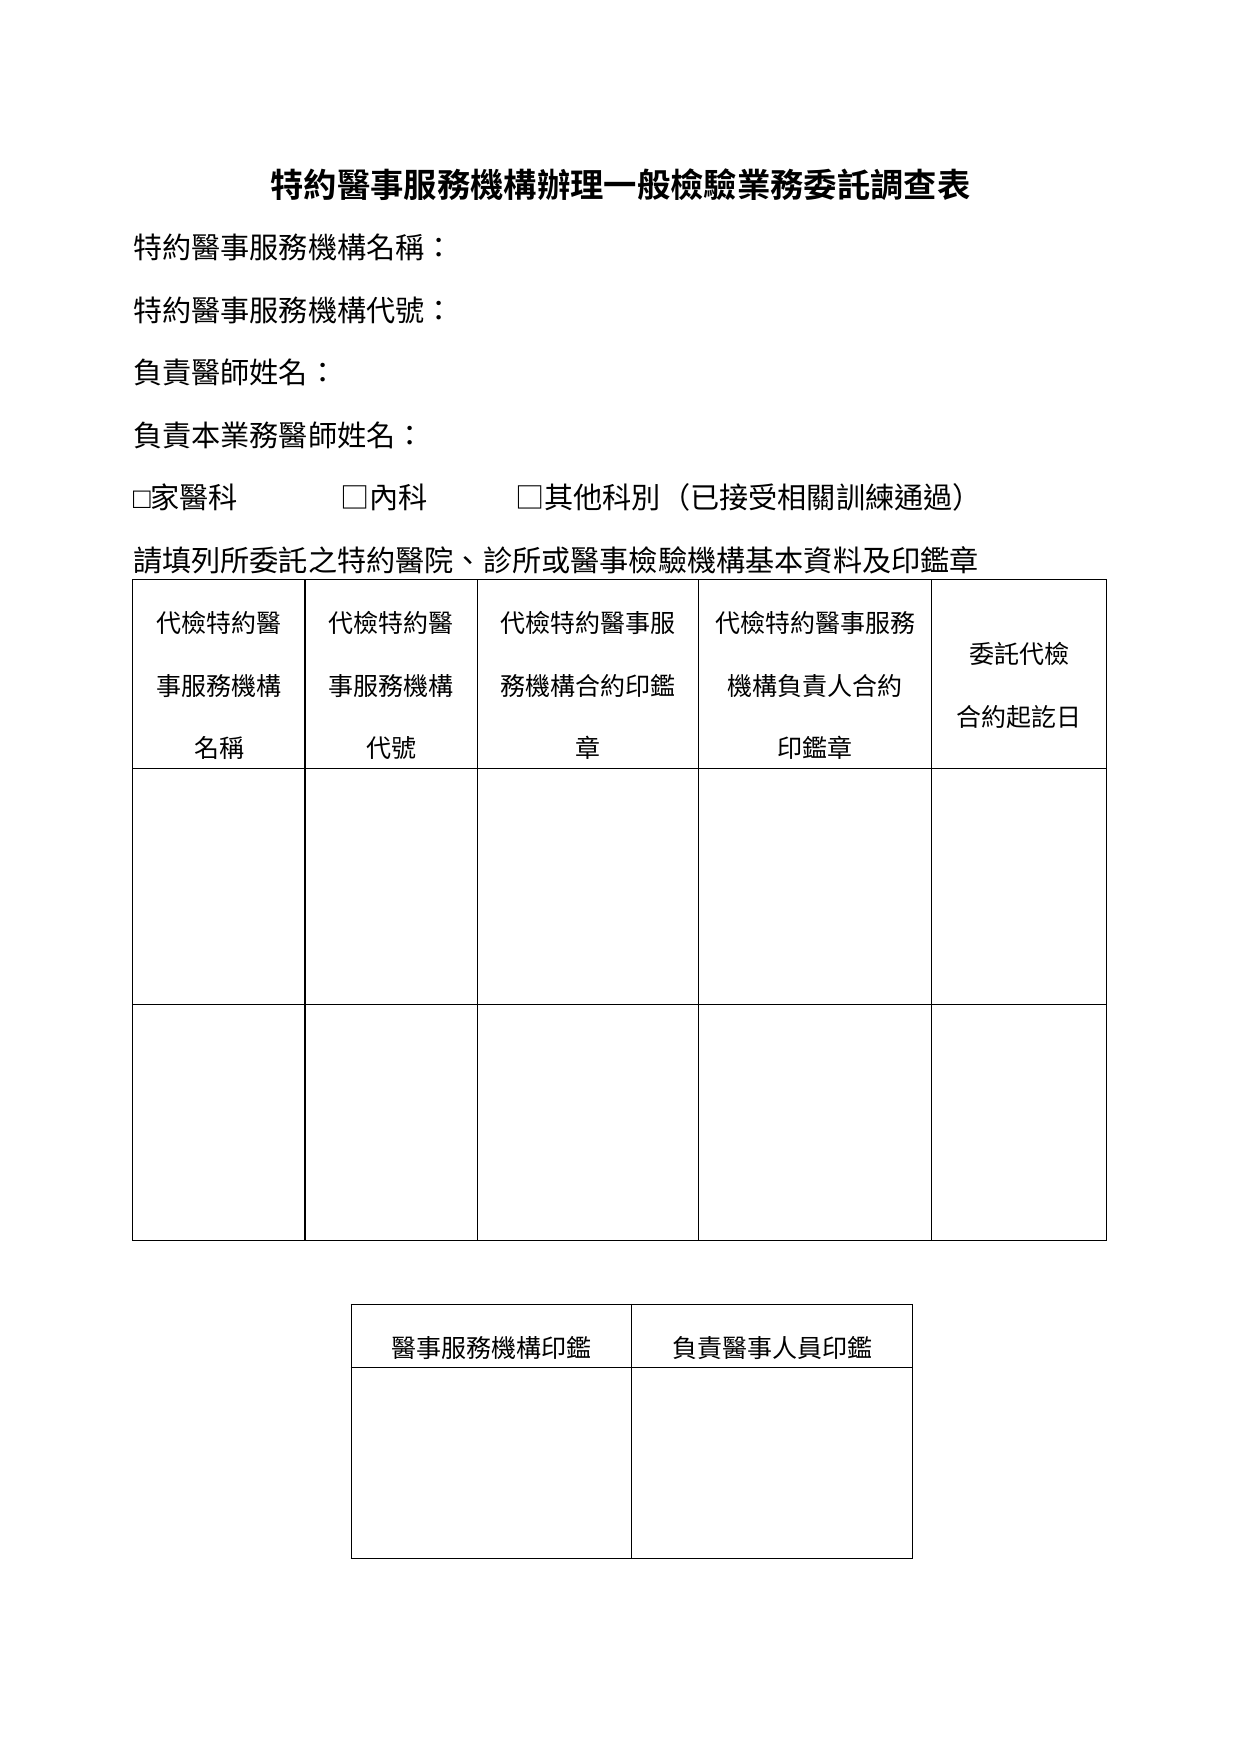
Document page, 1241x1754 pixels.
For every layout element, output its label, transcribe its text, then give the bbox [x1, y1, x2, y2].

text 特約醫事服務機構名稱： [133, 204, 1107, 267]
table_header 醫事服務機構印鑑 [352, 1305, 631, 1367]
table_cell [306, 1005, 477, 1240]
table_header 委託代檢 合約起訖日 [932, 580, 1106, 768]
table_cell [478, 1005, 698, 1240]
text 負責醫師姓名： [133, 329, 1107, 392]
text 特約醫事服務機構辦理一般檢驗業務委託調查表 [133, 142, 1107, 204]
table_header 負責醫事人員印鑑 [632, 1305, 912, 1367]
table_cell [932, 1005, 1106, 1240]
table_cell [133, 1005, 304, 1240]
table_cell [699, 769, 931, 1004]
table_cell [133, 769, 304, 1004]
table_header 代檢特約醫事服務機構合約印鑑章 [478, 580, 698, 768]
table_header 代檢特約醫事服務機構名稱 [133, 580, 304, 768]
text 負責本業務醫師姓名： [133, 392, 1107, 454]
table_cell [352, 1368, 631, 1558]
table_cell [306, 769, 477, 1004]
table_header 代檢特約醫事服務機構負責人合約 印鑑章 [699, 580, 931, 768]
table_header 代檢特約醫事服務機構代號 [306, 580, 477, 768]
text 特約醫事服務機構代號： [133, 267, 1107, 329]
table_cell [699, 1005, 931, 1240]
text 請填列所委託之特約醫院、診所或醫事檢驗機構基本資料及印鑑章 [133, 517, 1107, 579]
text □家醫科 □內科 □其他科別（已接受相關訓練通過） [133, 454, 1107, 517]
table_cell [478, 769, 698, 1004]
table_cell [632, 1368, 912, 1558]
table_cell [932, 769, 1106, 1004]
